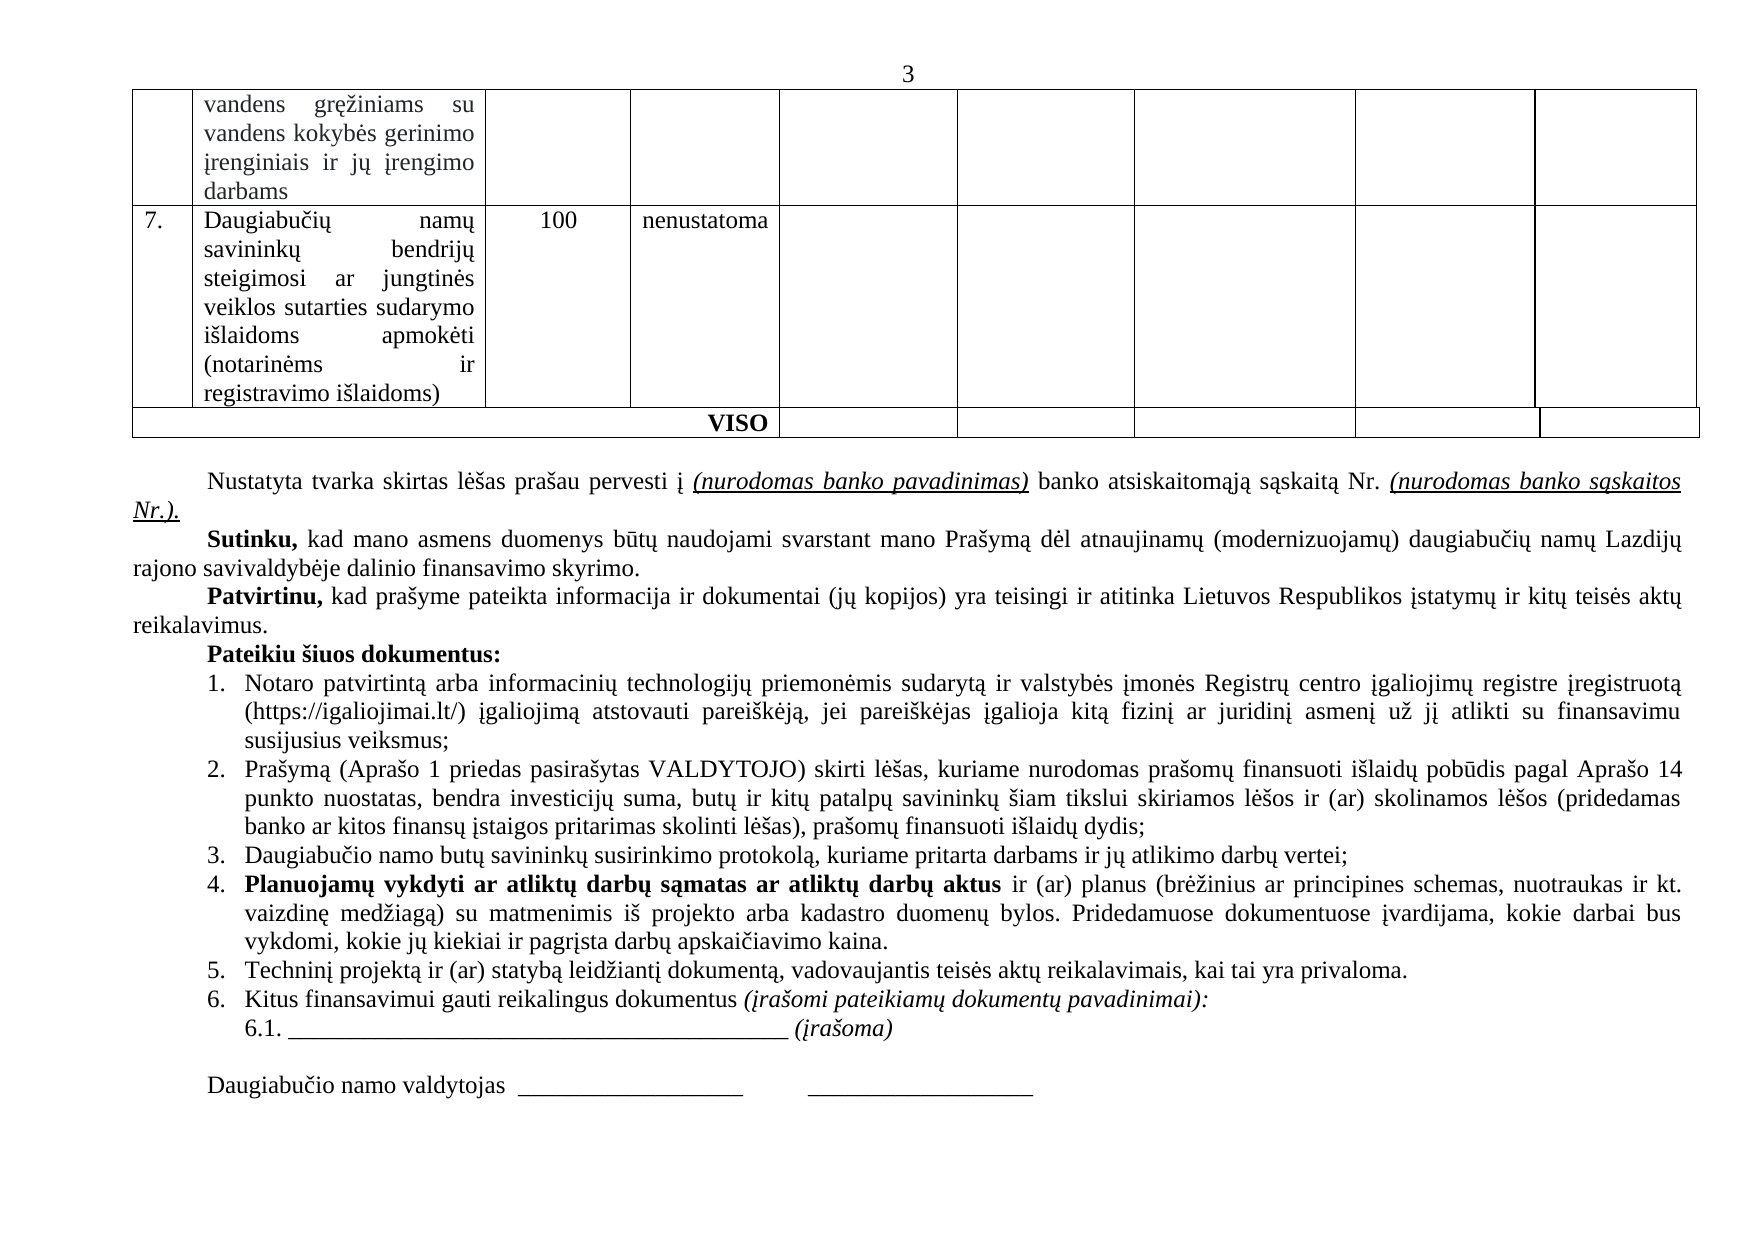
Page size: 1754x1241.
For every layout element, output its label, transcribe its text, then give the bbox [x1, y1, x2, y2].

text Daugiabučio namo valdytojas __________________ __________________ [133, 1070, 1683, 1099]
text Pateikiu šiuos dokumentus: [133, 639, 1683, 668]
table_cell [780, 206, 957, 407]
table_cell [1536, 206, 1696, 407]
table_cell [958, 90, 1134, 204]
table_cell 100 [486, 206, 630, 407]
text 6. Kitus finansavimui gauti reikalingus dokumentus (įrašomi pateikiamų dokumentų pavadinimai): [207, 984, 1683, 1013]
table_cell [1135, 408, 1355, 437]
text Patvirtinu, kad prašyme pateikta informacija ir dokumentai (jų kopijos) yra teisingi ir atitinka Lietuvos Respublikos įstatymų ir kitų teisės aktų reikalavimus. [133, 581, 1683, 639]
table_cell [780, 408, 957, 437]
table_cell [958, 206, 1134, 407]
table_cell [1135, 90, 1355, 204]
table_cell [1135, 206, 1355, 407]
text 4. Planuojamų vykdyti ar atliktų darbų sąmatas ar atliktų darbų aktus ir (ar) planus (brėžinius ar principines schemas, nuotraukas ir kt. vaizdinę medžiagą) su matmenimis iš projekto arba kadastro duomenų bylos. Pridedamuose dokumentuose įvardijama, kokie darbai bus vykdomi, kokie jų kiekiai ir pagrįsta darbų apskaičiavimo kaina. [207, 869, 1683, 955]
table_cell [486, 90, 630, 204]
table_cell [631, 90, 779, 204]
table_cell [1356, 90, 1534, 204]
table_cell 7. [133, 206, 192, 407]
table_cell vandens gręžiniams su vandens kokybės gerinimo įrenginiais ir jų įrengimo darbams [193, 90, 485, 204]
text Sutinku, kad mano asmens duomenys būtų naudojami svarstant mano Prašymą dėl atnaujinamų (modernizuojamų) daugiabučių namų Lazdijų rajono savivaldybėje dalinio finansavimo skyrimo. [133, 524, 1683, 581]
text 6.1. ________________________________________ (įrašoma) [244, 1013, 1683, 1041]
text 2. Prašymą (Aprašo 1 priedas pasirašytas VALDYTOJO) skirti lėšas, kuriame nurodomas prašomų finansuoti išlaidų pobūdis pagal Aprašo 14 punkto nuostatas, bendra investicijų suma, butų ir kitų patalpų savininkų šiam tikslui skiriamos lėšos ir (ar) skolinamos lėšos (pridedamas banko ar kitos finansų įstaigos pritarimas skolinti lėšas), prašomų finansuoti išlaidų dydis; [207, 754, 1683, 840]
table_cell [133, 90, 192, 204]
table_cell VISO [133, 408, 779, 437]
table_cell [1356, 408, 1539, 437]
table_cell [958, 408, 1134, 437]
table_cell [780, 90, 957, 204]
table_cell [1541, 408, 1699, 437]
text 1. Notaro patvirtintą arba informacinių technologijų priemonėmis sudarytą ir valstybės įmonės Registrų centro įgaliojimų registre įregistruotą (https://igaliojimai.lt/) įgaliojimą atstovauti pareiškėją, jei pareiškėjas įgalioja kitą fizinį ar juridinį asmenį už jį atlikti su finansavimu susijusius veiksmus; [207, 668, 1683, 754]
text Nustatyta tvarka skirtas lėšas prašau pervesti į (nurodomas banko pavadinimas) banko atsiskaitomąją sąskaitą Nr. (nurodomas banko sąskaitos Nr.). [133, 466, 1683, 524]
text 3. Daugiabučio namo butų savininkų susirinkimo protokolą, kuriame pritarta darbams ir jų atlikimo darbų vertei; [207, 840, 1683, 869]
table_cell nenustatoma [631, 206, 779, 407]
text 5. Techninį projektą ir (ar) statybą leidžiantį dokumentą, vadovaujantis teisės aktų reikalavimais, kai tai yra privaloma. [207, 955, 1683, 984]
table_cell Daugiabučių namų savininkų bendrijų steigimosi ar jungtinės veiklos sutarties sudarymo išlaidoms apmokėti (notarinėms ir registravimo išlaidoms) [193, 206, 485, 407]
table_cell [1356, 206, 1534, 407]
table_cell [1536, 90, 1696, 204]
